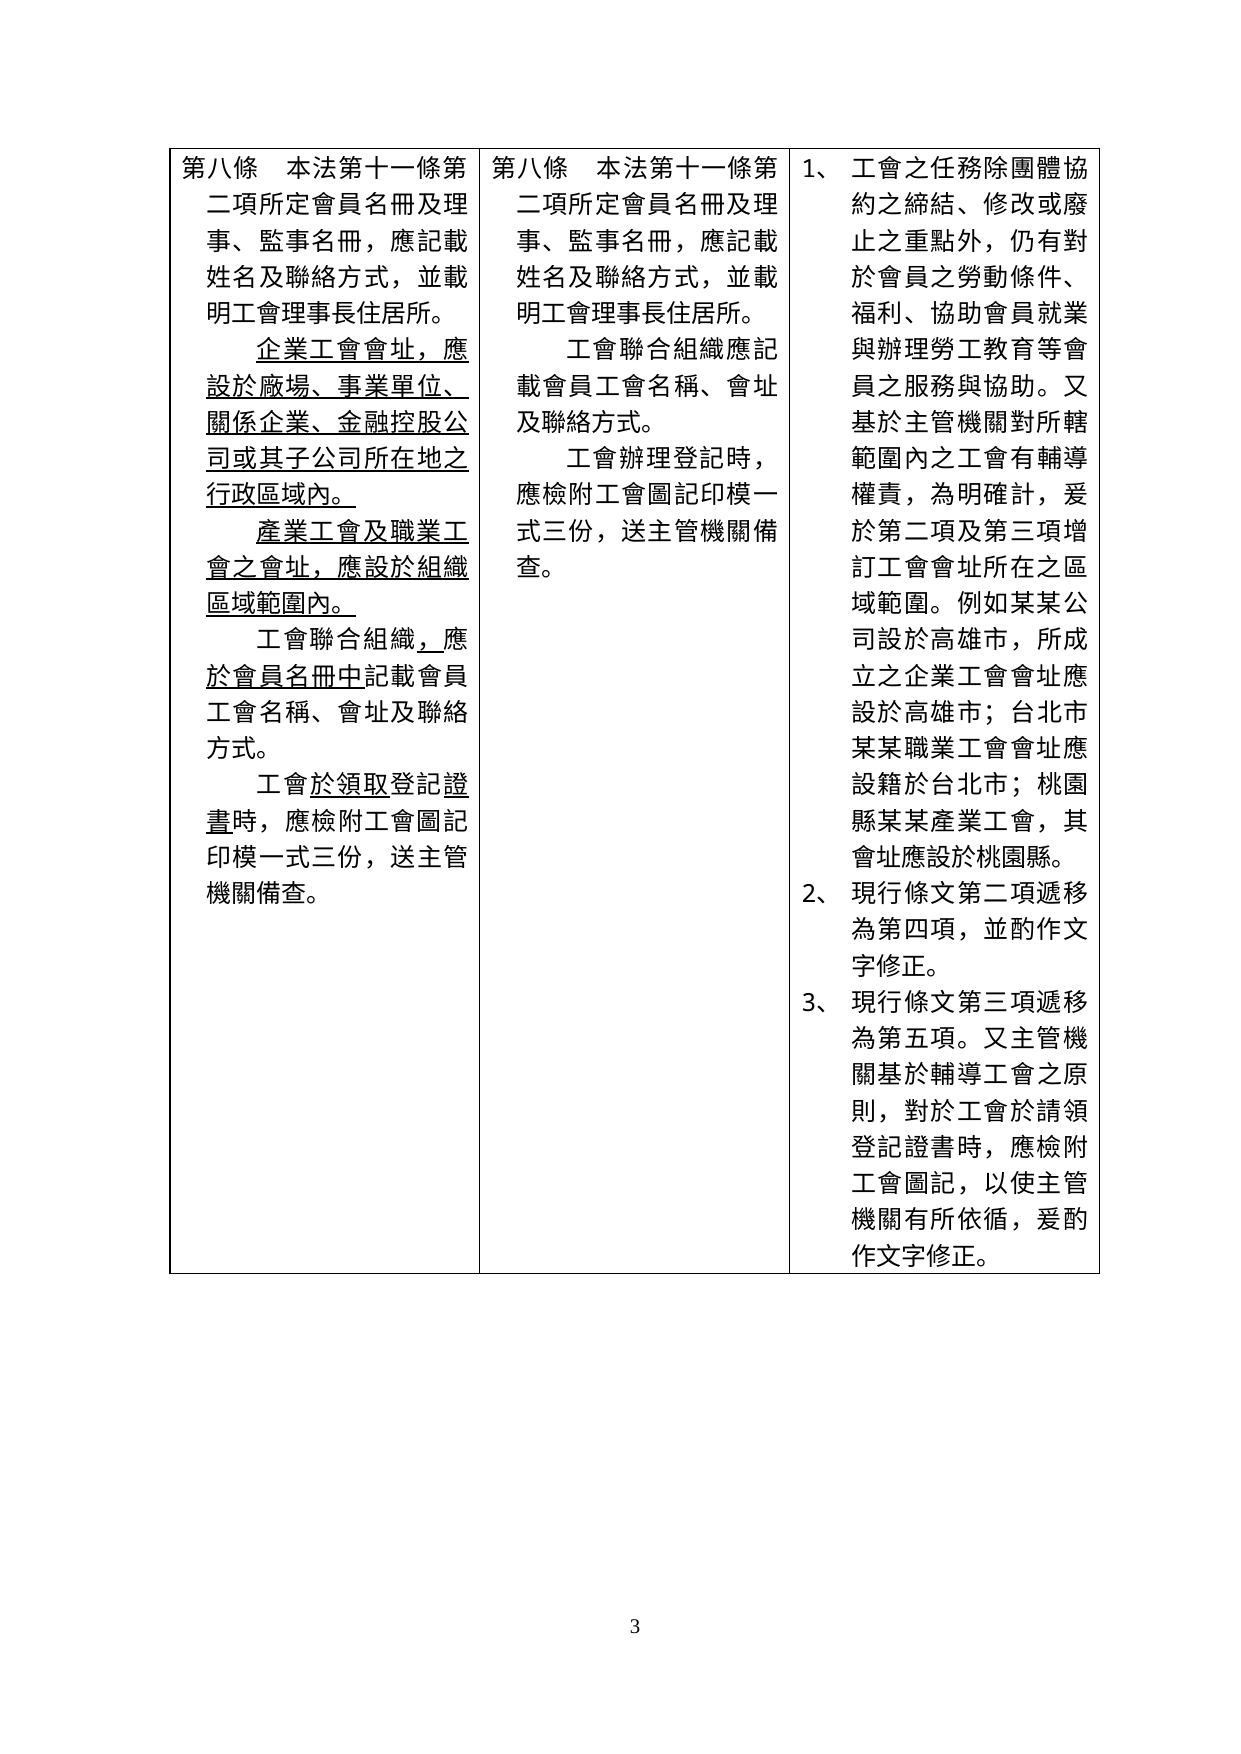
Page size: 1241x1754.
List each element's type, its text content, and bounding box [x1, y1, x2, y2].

table_cell 第八條 本法第十一條第二項所定會員名冊及理事、監事名冊，應記載姓名及聯絡方式，並載明工會理事長住居所。 企業工會會址，應設於廠場、事業單位、關係企業、金融控股公司或其子公司所在地之行政區域內。 產業工會及職業工會之會址，應設於組織區域範圍內。 工會聯合組織，應於會員名冊中記載會員工會名稱、會址及聯絡方式。 工會於領取登記證書時，應檢附工會圖記印模一式三份，送主管機關備查。 [171, 149, 479, 1272]
table_cell 第八條 本法第十一條第二項所定會員名冊及理事、監事名冊，應記載姓名及聯絡方式，並載明工會理事長住居所。 工會聯合組織應記載會員工會名稱、會址及聯絡方式。 工會辦理登記時，應檢附工會圖記印模一式三份，送主管機關備查。 [480, 149, 789, 1272]
table_cell 工會之任務除團體協約之締結、修改或廢止之重點外，仍有對於會員之勞動條件、福利、協助會員就業與辦理勞工教育等會員之服務與協助。又基於主管機關對所轄範圍內之工會有輔導權責，為明確計，爰於第二項及第三項增訂工會會址所在之區域範圍。例如某某公司設於高雄市，所成立之企業工會會址應設於高雄市；台北市某某職業工會會址應設籍於台北市；桃園縣某某產業工會，其會址應設於桃園縣。 現行條文第二項遞移為第四項，並酌作文字修正。 現行條文第三項遞移為第五項。又主管機關基於輔導工會之原則，對於工會於請領登記證書時，應檢附工會圖記，以使主管機關有所依循，爰酌作文字修正。 [790, 149, 1099, 1272]
